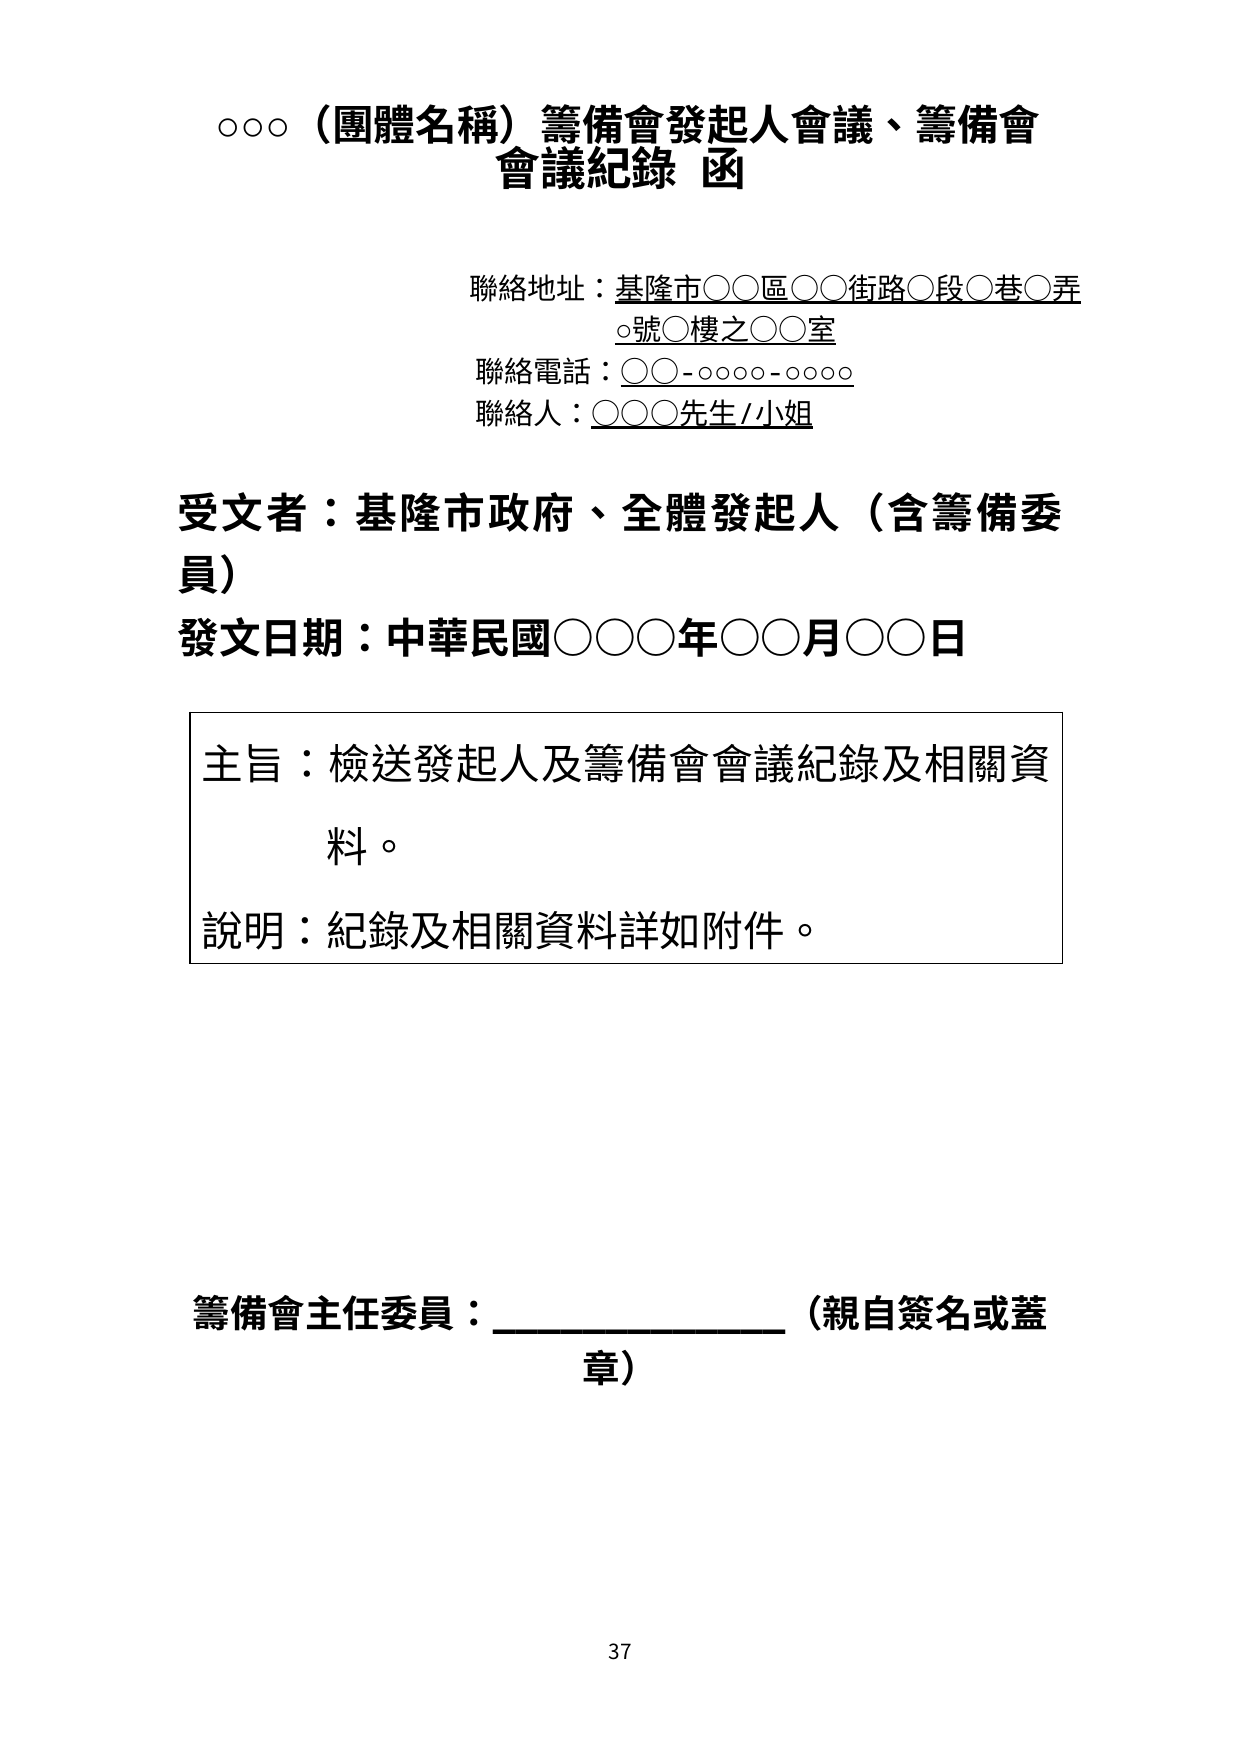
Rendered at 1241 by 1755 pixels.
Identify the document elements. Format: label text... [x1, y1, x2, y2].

text 受文者：基隆市政府、全體發起人（含籌備委員） [177, 478, 1063, 603]
text 聯絡人：○○○先生/小姐 [177, 391, 1063, 432]
text ○○○（團體名稱）籌備會發起人會議、籌備會 [103, 103, 1152, 149]
table_header 主旨：檢送發起人及籌備會會議紀錄及相關資料。 說明：紀錄及相關資料詳如附件。 [191, 713, 1062, 963]
text 籌備會主任委員：_____________（親自簽名或蓋章） [177, 1284, 1063, 1393]
text 聯絡電話：○○-○○○○-○○○○ [177, 349, 1063, 391]
text ○號○樓之○○室 [177, 307, 1063, 349]
text 聯絡地址：基隆市○○區○○街路○段○巷○弄 [177, 266, 1137, 307]
text 發文日期：中華民國○○○年○○月○○日 [177, 603, 1063, 666]
text 會議紀錄 函 [177, 149, 1063, 195]
